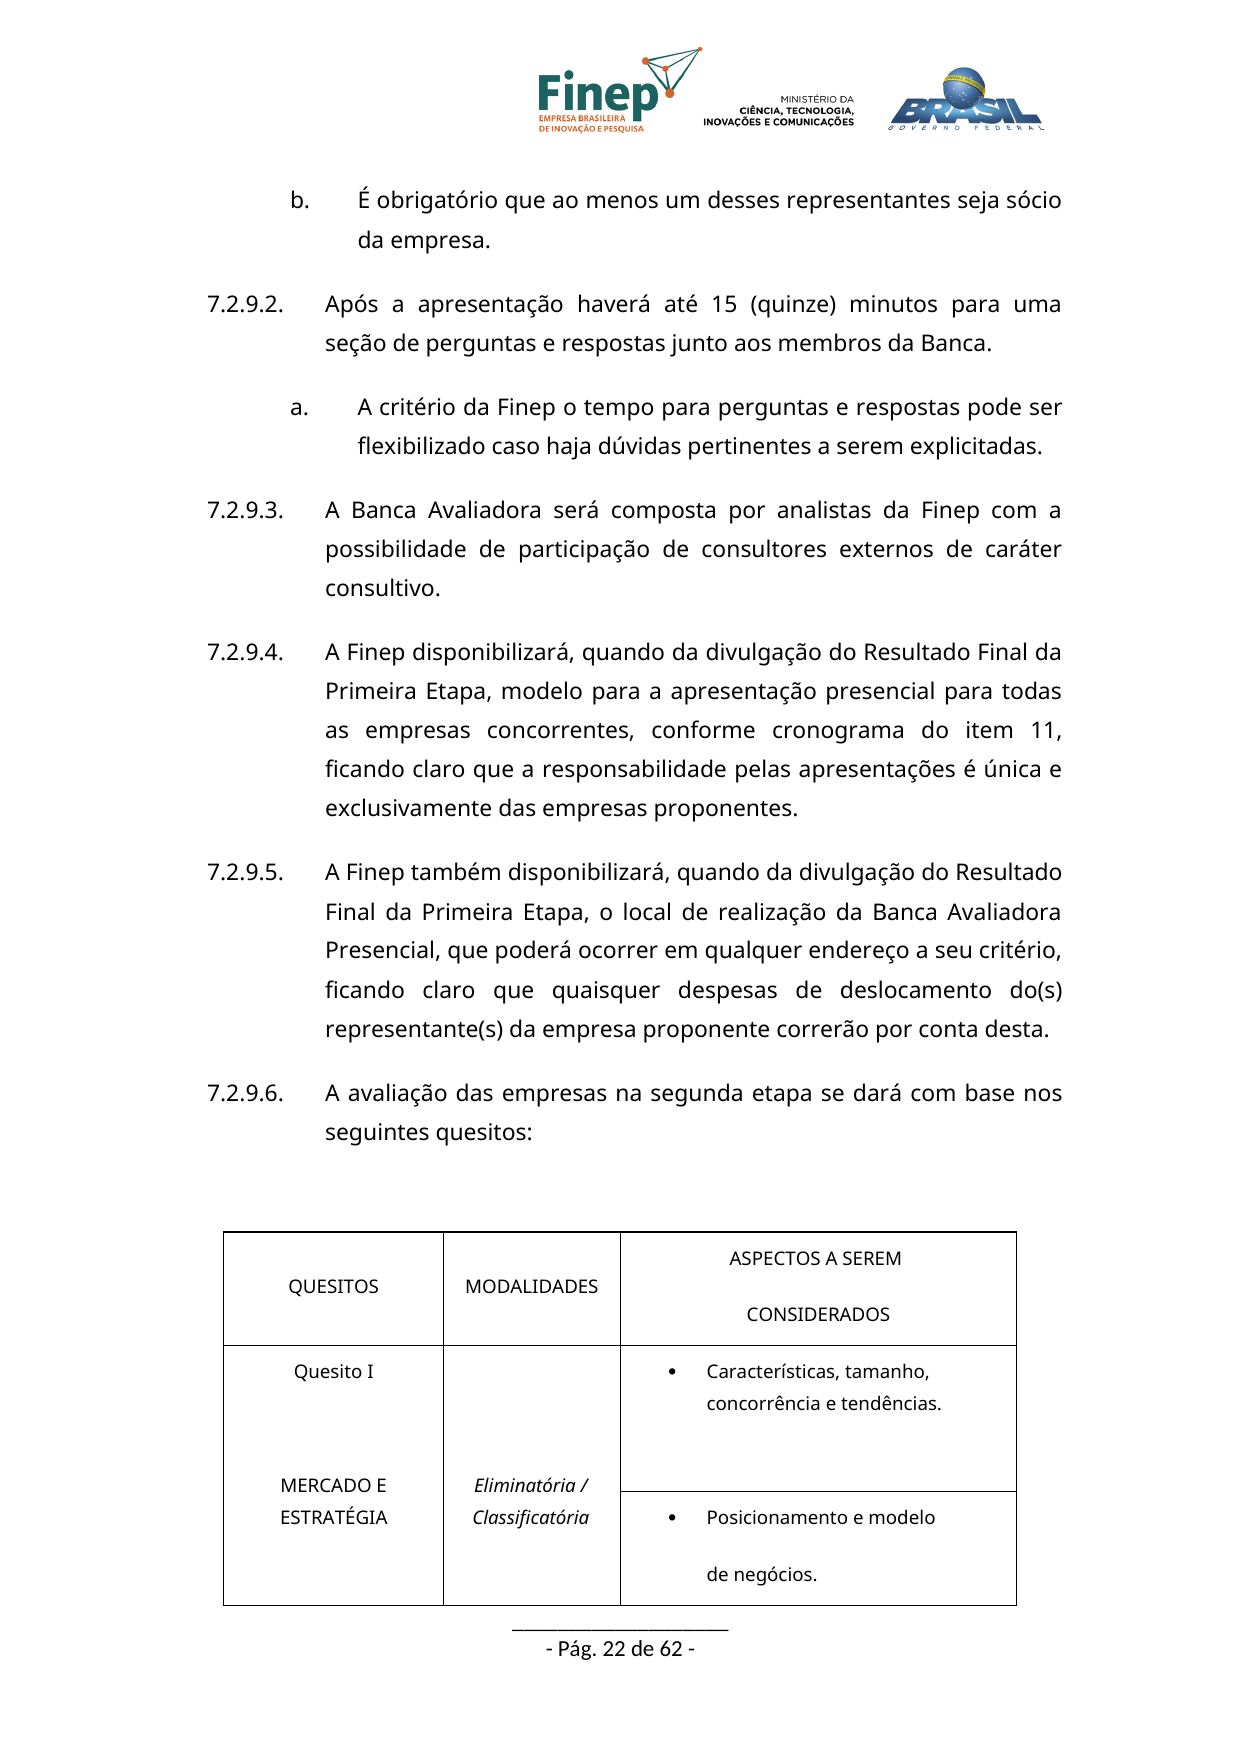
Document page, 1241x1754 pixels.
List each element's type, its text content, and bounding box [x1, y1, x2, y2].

table_header MODALIDADES [444, 1233, 620, 1345]
list A Finep disponibilizará, quando da divulgação do Resultado Final da Primeira Etapa, modelo para a apresentação presencial para todas as empresas concorrentes, conforme cronograma do item 11, ficando claro que a responsabilidade pelas apresentações é única e exclusivamente das empresas proponentes. [207, 636, 1063, 823]
list A avaliação das empresas na segunda etapa se dará com base nos seguintes quesitos: [207, 1077, 1063, 1147]
list É obrigatório que ao menos um desses representantes seja sócio da empresa. [290, 184, 1063, 255]
table_header ASPECTOS A SEREM CONSIDERADOS [621, 1233, 1016, 1345]
list A Banca Avaliadora será composta por analistas da Finep com a possibilidade de participação de consultores externos de caráter consultivo. [207, 494, 1063, 603]
list A Finep também disponibilizará, quando da divulgação do Resultado Final da Primeira Etapa, o local de realização da Banca Avaliadora Presencial, que poderá ocorrer em qualquer endereço a seu critério, ficando claro que quaisquer despesas de deslocamento do(s) representante(s) da empresa proponente correrão por conta desta. [207, 856, 1063, 1044]
table_cell Eliminatória / Classificatória [444, 1346, 620, 1604]
table_cell Posicionamento e modelo de negócios. [621, 1492, 1016, 1604]
list A critério da Finep o tempo para perguntas e respostas pode ser flexibilizado caso haja dúvidas pertinentes a serem explicitadas. [290, 391, 1063, 461]
table_cell Características, tamanho, concorrência e tendências. [621, 1346, 1016, 1491]
list Após a apresentação haverá até 15 (quinze) minutos para uma seção de perguntas e respostas junto aos membros da Banca. [207, 288, 1063, 358]
table_cell Quesito I MERCADO E ESTRATÉGIA [224, 1346, 443, 1604]
table_header QUESITOS [224, 1233, 443, 1345]
